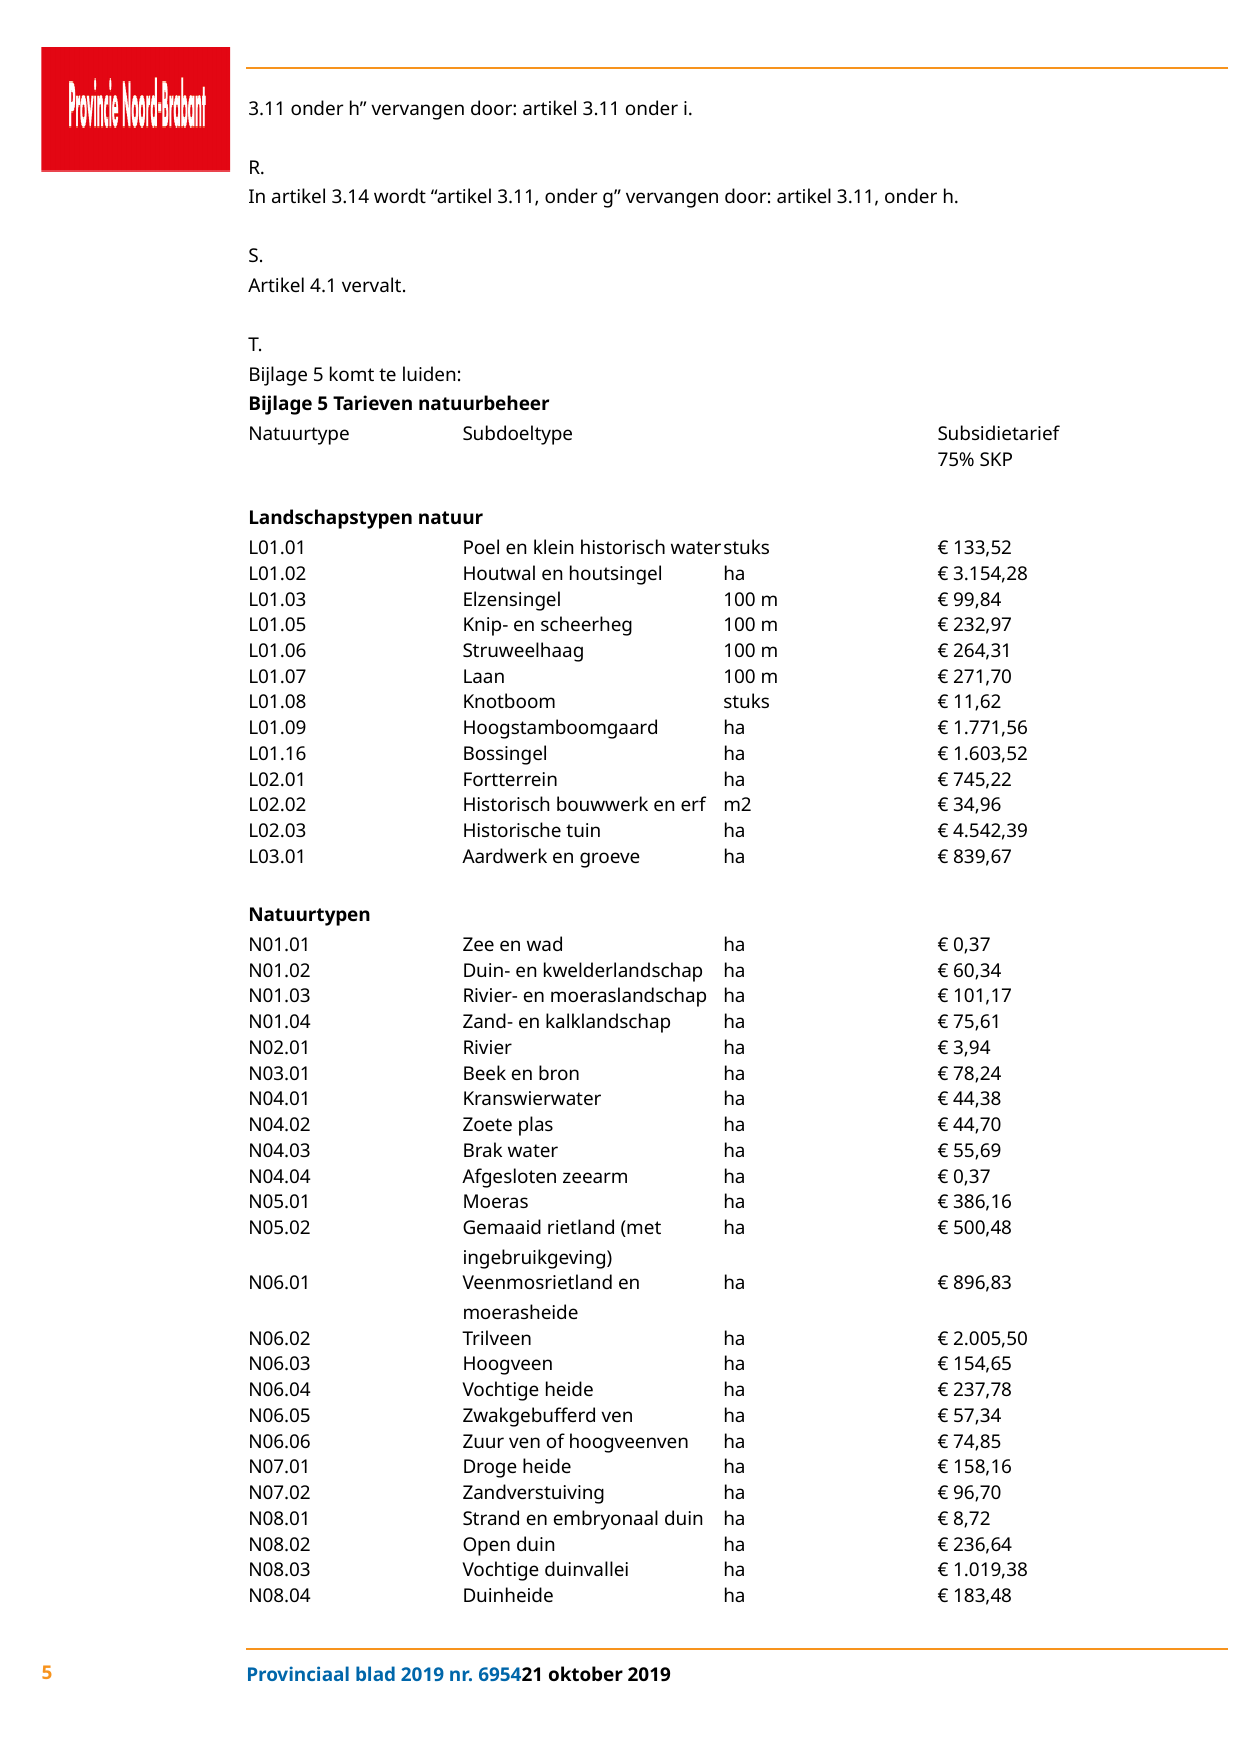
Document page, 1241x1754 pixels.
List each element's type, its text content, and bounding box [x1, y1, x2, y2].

table_cell N06.05 [248, 1402, 462, 1428]
table_cell 100 m [723, 637, 937, 663]
table_cell ha [723, 1270, 937, 1325]
table_cell L01.02 [248, 560, 462, 586]
table_cell ha [723, 1454, 937, 1479]
table_header ha [723, 931, 937, 957]
table_cell [462, 446, 723, 472]
table_cell [723, 446, 937, 472]
table_cell Vochtige duinvallei [462, 1556, 723, 1582]
table_cell Historisch bouwwerk en erf [462, 792, 723, 817]
table_cell stuks [723, 689, 937, 714]
table_cell ha [723, 1060, 937, 1086]
table_cell Knip- en scheerheg [462, 611, 723, 637]
table_cell ha [723, 740, 937, 766]
table_cell Elzensingel [462, 586, 723, 611]
table_cell ha [723, 1505, 937, 1531]
text S. [248, 243, 1152, 268]
table_cell € 500,48 [937, 1214, 1152, 1269]
table_cell N08.02 [248, 1531, 462, 1556]
table_cell ha [723, 1214, 937, 1269]
table_header Subdoeltype [462, 420, 723, 446]
picture [41, 47, 231, 172]
table_cell ha [723, 1137, 937, 1163]
table_cell Houtwal en houtsingel [462, 560, 723, 586]
table_cell N05.01 [248, 1189, 462, 1214]
table_cell € 55,69 [937, 1137, 1152, 1163]
table_cell Moeras [462, 1189, 723, 1214]
table_cell L03.01 [248, 843, 462, 869]
table_cell N01.04 [248, 1009, 462, 1034]
table_cell € 78,24 [937, 1060, 1152, 1086]
table_cell N04.03 [248, 1137, 462, 1163]
table_header Natuurtype [248, 420, 462, 446]
table_cell € 183,48 [937, 1582, 1152, 1608]
table_header Poel en klein historisch water [462, 534, 723, 560]
table_cell L01.16 [248, 740, 462, 766]
table_header € 133,52 [937, 534, 1152, 560]
table_cell Laan [462, 663, 723, 689]
table_cell Struweelhaag [462, 637, 723, 663]
table_cell ha [723, 1582, 937, 1608]
table_cell € 44,38 [937, 1086, 1152, 1111]
table_cell € 96,70 [937, 1479, 1152, 1505]
table_cell ha [723, 1325, 937, 1351]
table_cell € 75,61 [937, 1009, 1152, 1034]
table_cell L02.03 [248, 817, 462, 843]
table_cell Aardwerk en groeve [462, 843, 723, 869]
table_cell € 2.005,50 [937, 1325, 1152, 1351]
table_cell € 101,17 [937, 983, 1152, 1008]
table_cell ha [723, 1189, 937, 1214]
table_cell ha [723, 1163, 937, 1188]
table_cell m2 [723, 792, 937, 817]
table_cell N06.04 [248, 1376, 462, 1402]
table_cell ha [723, 1086, 937, 1111]
table_cell Zuur ven of hoogveenven [462, 1428, 723, 1453]
table_cell Rivier [462, 1034, 723, 1060]
table_cell Hoogstamboomgaard [462, 714, 723, 740]
table_cell Open duin [462, 1531, 723, 1556]
table_header N01.01 [248, 931, 462, 957]
table_cell € 271,70 [937, 663, 1152, 689]
table_cell Fortterrein [462, 766, 723, 792]
table_cell 100 m [723, 663, 937, 689]
table_cell Duinheide [462, 1582, 723, 1608]
table_cell Strand en embryonaal duin [462, 1505, 723, 1531]
table_cell ha [723, 1009, 937, 1034]
table_cell Vochtige heide [462, 1376, 723, 1402]
table_cell € 158,16 [937, 1454, 1152, 1479]
table_header [723, 420, 937, 446]
table_cell L01.06 [248, 637, 462, 663]
table_cell ha [723, 1556, 937, 1582]
table_cell ha [723, 1402, 937, 1428]
table_cell N04.02 [248, 1111, 462, 1137]
table_cell ha [723, 1111, 937, 1137]
table_cell € 34,96 [937, 792, 1152, 817]
table_cell L01.09 [248, 714, 462, 740]
table_cell N08.03 [248, 1556, 462, 1582]
table_cell L01.03 [248, 586, 462, 611]
table_cell ha [723, 560, 937, 586]
table_cell € 264,31 [937, 637, 1152, 663]
table_cell € 0,37 [937, 1163, 1152, 1188]
table_cell € 1.603,52 [937, 740, 1152, 766]
table_cell € 4.542,39 [937, 817, 1152, 843]
table_cell Afgesloten zeearm [462, 1163, 723, 1188]
table_header L01.01 [248, 534, 462, 560]
table_cell Trilveen [462, 1325, 723, 1351]
table_cell ha [723, 1428, 937, 1453]
table_cell € 237,78 [937, 1376, 1152, 1402]
table_cell N01.03 [248, 983, 462, 1008]
table_header Subsidietarief [937, 420, 1152, 446]
table_cell ha [723, 957, 937, 983]
table_cell L02.02 [248, 792, 462, 817]
table_cell N08.04 [248, 1582, 462, 1608]
table_cell L02.01 [248, 766, 462, 792]
table_cell ha [723, 714, 937, 740]
table_cell L01.05 [248, 611, 462, 637]
text In artikel 3.14 wordt “artikel 3.11, onder g” vervangen door: artikel 3.11, onder h. [248, 183, 1152, 209]
table_cell Droge heide [462, 1454, 723, 1479]
table_cell € 60,34 [937, 957, 1152, 983]
table_cell € 74,85 [937, 1428, 1152, 1453]
table_cell Beek en bron [462, 1060, 723, 1086]
table_cell N07.02 [248, 1479, 462, 1505]
table_cell Gemaaid rietland (met ingebruikgeving) [462, 1214, 723, 1269]
table_cell € 1.771,56 [937, 714, 1152, 740]
table_cell ha [723, 983, 937, 1008]
table_cell € 232,97 [937, 611, 1152, 637]
table_cell ha [723, 1376, 937, 1402]
table_cell Zand- en kalklandschap [462, 1009, 723, 1034]
table_cell € 236,64 [937, 1531, 1152, 1556]
table_cell € 3.154,28 [937, 560, 1152, 586]
table_cell € 154,65 [937, 1351, 1152, 1376]
table_cell 75% SKP [937, 446, 1152, 472]
table_cell ha [723, 843, 937, 869]
table_header € 0,37 [937, 931, 1152, 957]
table_cell N04.04 [248, 1163, 462, 1188]
table_cell N03.01 [248, 1060, 462, 1086]
table_cell € 99,84 [937, 586, 1152, 611]
table_cell N06.01 [248, 1270, 462, 1325]
table_cell € 839,67 [937, 843, 1152, 869]
table_cell Veenmosrietland en moerasheide [462, 1270, 723, 1325]
table_cell 100 m [723, 586, 937, 611]
table_cell 100 m [723, 611, 937, 637]
text Artikel 4.1 vervalt. [248, 272, 1152, 298]
table_cell N05.02 [248, 1214, 462, 1269]
table_header Zee en wad [462, 931, 723, 957]
table_cell € 386,16 [937, 1189, 1152, 1214]
table_cell € 896,83 [937, 1270, 1152, 1325]
table_cell ha [723, 766, 937, 792]
table_cell ha [723, 817, 937, 843]
table_cell Zoete plas [462, 1111, 723, 1137]
table_cell € 3,94 [937, 1034, 1152, 1060]
text Bijlage 5 komt te luiden: [248, 361, 1152, 387]
text Bijlage 5 Tarieven natuurbeheer [248, 391, 1152, 416]
table_cell N06.02 [248, 1325, 462, 1351]
table_cell ha [723, 1351, 937, 1376]
table_cell N07.01 [248, 1454, 462, 1479]
table_cell N04.01 [248, 1086, 462, 1111]
text Landschapstypen natuur [248, 504, 1152, 530]
text T. [248, 331, 1152, 357]
table_cell Bossingel [462, 740, 723, 766]
text Natuurtypen [248, 902, 1152, 927]
table_cell L01.07 [248, 663, 462, 689]
table_cell € 44,70 [937, 1111, 1152, 1137]
table_cell N02.01 [248, 1034, 462, 1060]
table_cell Rivier- en moeraslandschap [462, 983, 723, 1008]
table_cell € 745,22 [937, 766, 1152, 792]
table_cell € 1.019,38 [937, 1556, 1152, 1582]
table_cell N06.06 [248, 1428, 462, 1453]
text R. [248, 154, 1152, 180]
table_cell N01.02 [248, 957, 462, 983]
table_cell Hoogveen [462, 1351, 723, 1376]
table_cell N06.03 [248, 1351, 462, 1376]
table_cell ha [723, 1531, 937, 1556]
table_cell ha [723, 1479, 937, 1505]
table_cell Kranswierwater [462, 1086, 723, 1111]
text 3.11 onder h” vervangen door: artikel 3.11 onder i. [248, 95, 1152, 121]
table_cell ha [723, 1034, 937, 1060]
table_cell L01.08 [248, 689, 462, 714]
table_cell € 11,62 [937, 689, 1152, 714]
table_cell Zwakgebufferd ven [462, 1402, 723, 1428]
table_cell Duin- en kwelderlandschap [462, 957, 723, 983]
table_cell Zandverstuiving [462, 1479, 723, 1505]
table_cell Historische tuin [462, 817, 723, 843]
table_cell Brak water [462, 1137, 723, 1163]
table_cell € 8,72 [937, 1505, 1152, 1531]
table_cell N08.01 [248, 1505, 462, 1531]
table_cell [248, 446, 462, 472]
table_header stuks [723, 534, 937, 560]
table_cell Knotboom [462, 689, 723, 714]
table_cell € 57,34 [937, 1402, 1152, 1428]
